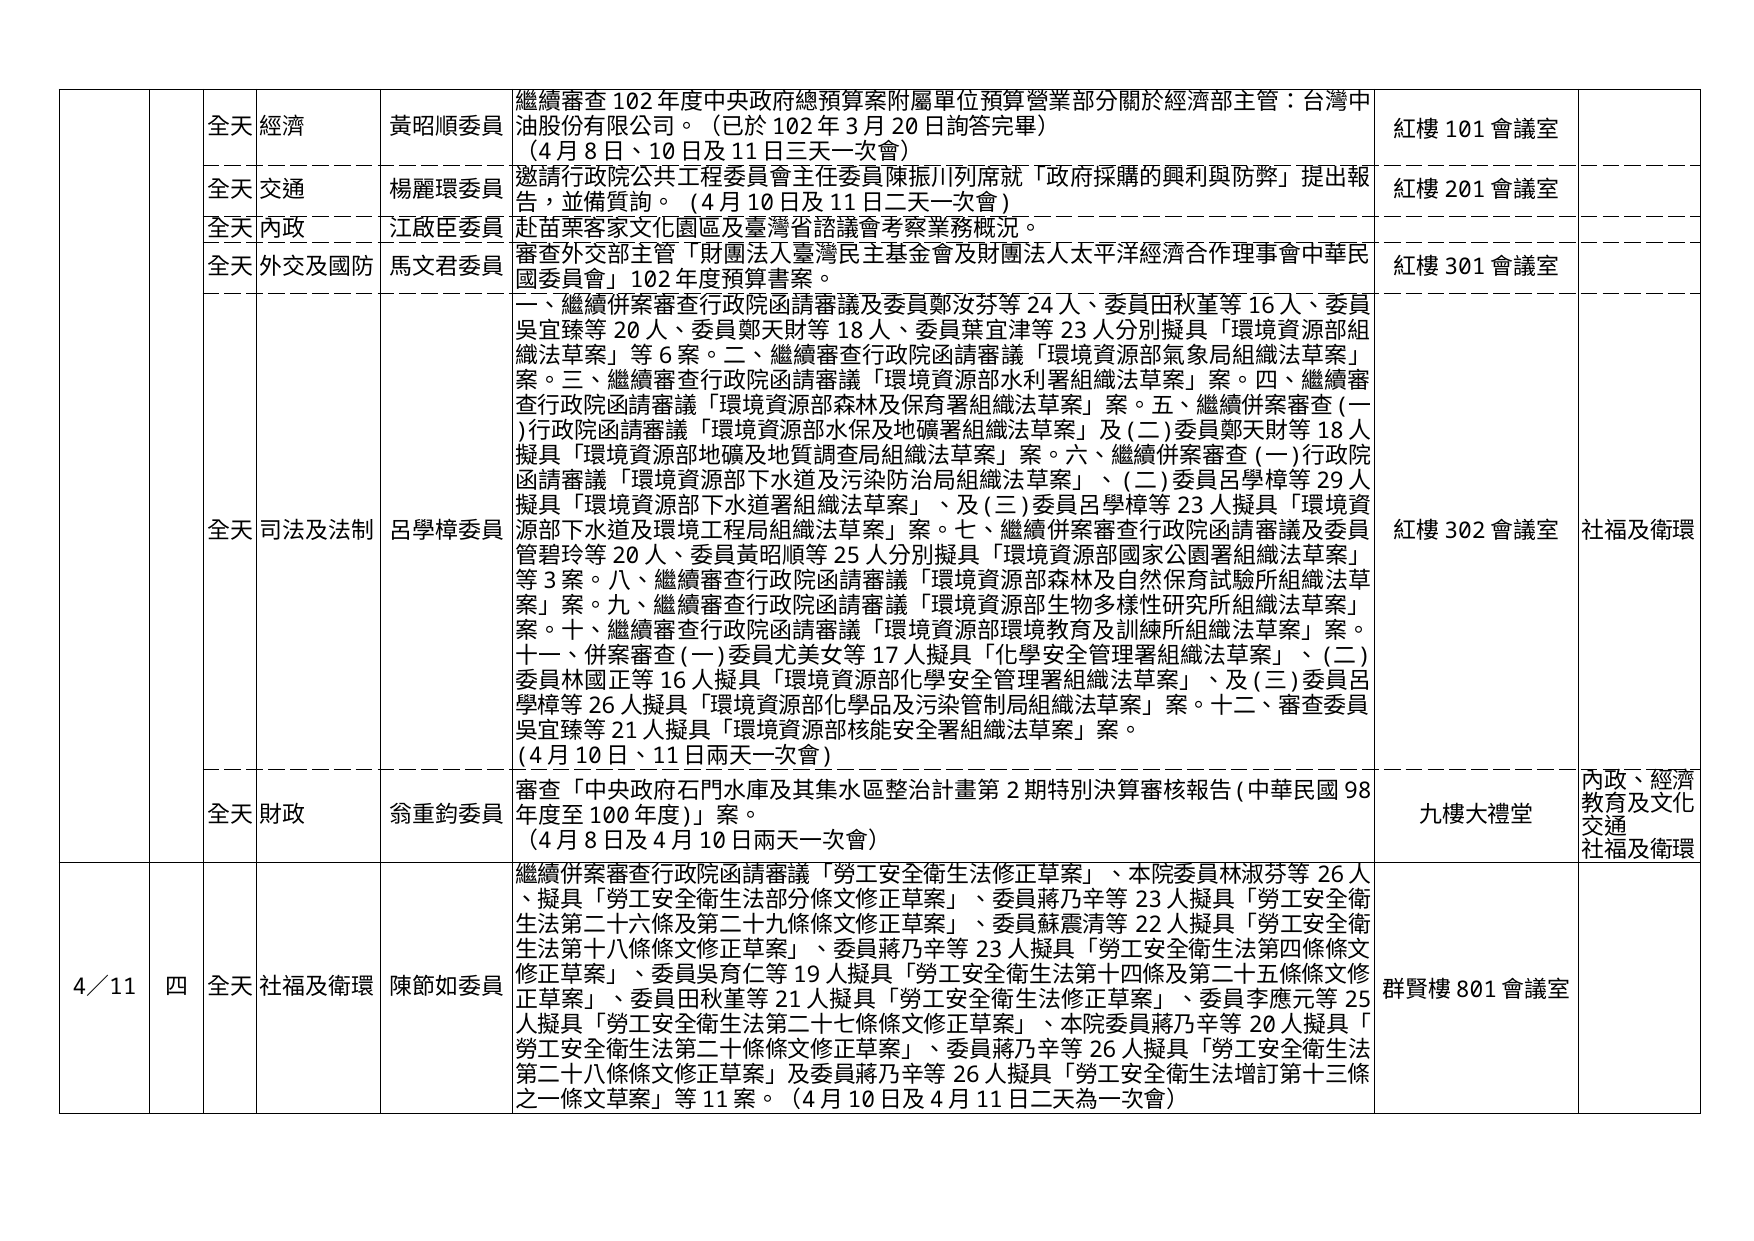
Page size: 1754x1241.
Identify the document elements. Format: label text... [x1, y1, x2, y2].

table_cell 江啟臣委員 [381, 216, 512, 242]
table_cell 社福及衛環 [257, 863, 380, 1113]
table_cell [1579, 216, 1700, 242]
table_cell 呂學樟委員 [381, 293, 512, 769]
table_cell [1579, 90, 1700, 165]
table_cell 經濟 [257, 90, 380, 165]
table_cell [1375, 216, 1578, 242]
table_cell 全天 [204, 863, 256, 1113]
table_cell 社福及衛環 [1579, 293, 1700, 769]
table_cell 交通 [257, 165, 380, 216]
table_cell 馬文君委員 [381, 242, 512, 293]
table_cell 外交及國防 [257, 242, 380, 293]
table_cell 繼續併案審查行政院函請審議「勞工安全衛生法修正草案」、本院委員林淑芬等26人、擬具「勞工安全衛生法部分條文修正草案」、委員蔣乃辛等23人擬具「勞工安全衛生法第二十六條及第二十九條條文修正草案」、委員蘇震清等22人擬具「勞工安全衛生法第十八條條文修正草案」、委員蔣乃辛等23人擬具「勞工安全衛生法第四條條文修正草案」、委員吳育仁等19人擬具「勞工安全衛生法第十四條及第二十五條條文修正草案」、委員田秋堇等21人擬具「勞工安全衛生法修正草案」、委員李應元等25人擬具「勞工安全衛生法第二十七條條文修正草案」、本院委員蔣乃辛等20人擬具「勞工安全衛生法第二十條條文修正草案」、委員蔣乃辛等26人擬具「勞工安全衛生法第二十八條條文修正草案」及委員蔣乃辛等26人擬具「勞工安全衛生法增訂第十三條之一條文草案」等11案。（4月10日及4月11日二天為一次會） [513, 863, 1374, 1113]
table_cell [1579, 863, 1700, 1113]
table_cell 內政 [257, 216, 380, 242]
table_cell 全天 [204, 769, 256, 862]
table_cell 審查「中央政府石門水庫及其集水區整治計畫第2期特別決算審核報告(中華民國98年度至100年度)」案。 （4月8日及4月10日兩天一次會） [513, 769, 1374, 862]
table_cell 審查外交部主管「財團法人臺灣民主基金會及財團法人太平洋經濟合作理事會中華民國委員會」102年度預算書案。 [513, 242, 1374, 293]
table_cell [1579, 242, 1700, 293]
table_cell 財政 [257, 769, 380, 862]
table_cell 陳節如委員 [381, 863, 512, 1113]
table_cell 全天 [204, 216, 256, 242]
table_cell 楊麗環委員 [381, 165, 512, 216]
table_cell 赴苗栗客家文化園區及臺灣省諮議會考察業務概況。 [513, 216, 1374, 242]
table_cell 紅樓301會議室 [1375, 242, 1578, 293]
table_cell [60, 90, 149, 862]
table_cell 九樓大禮堂 [1375, 769, 1578, 862]
table_cell 全天 [204, 293, 256, 769]
table_cell 一、繼續併案審查行政院函請審議及委員鄭汝芬等24人、委員田秋堇等16人、委員吳宜臻等20人、委員鄭天財等18人、委員葉宜津等23人分別擬具「環境資源部組織法草案」等6案。二、繼續審查行政院函請審議「環境資源部氣象局組織法草案」案。三、繼續審查行政院函請審議「環境資源部水利署組織法草案」案。四、繼續審查行政院函請審議「環境資源部森林及保育署組織法草案」案。五、繼續併案審查(一)行政院函請審議「環境資源部水保及地礦署組織法草案」及(二)委員鄭天財等18人擬具「環境資源部地礦及地質調查局組織法草案」案。六、繼續併案審查(一)行政院函請審議「環境資源部下水道及污染防治局組織法草案」、(二)委員呂學樟等29人擬具「環境資源部下水道署組織法草案」、及(三)委員呂學樟等23人擬具「環境資源部下水道及環境工程局組織法草案」案。七、繼續併案審查行政院函請審議及委員管碧玲等20人、委員黃昭順等25人分別擬具「環境資源部國家公園署組織法草案」等3案。八、繼續審查行政院函請審議「環境資源部森林及自然保育試驗所組織法草案」案。九、繼續審查行政院函請審議「環境資源部生物多樣性研究所組織法草案」案。十、繼續審查行政院函請審議「環境資源部環境教育及訓練所組織法草案」案。十一、併案審查(一)委員尤美女等17人擬具「化學安全管理署組織法草案」、(二)委員林國正等16人擬具「環境資源部化學安全管理署組織法草案」、及(三)委員呂學樟等26人擬具「環境資源部化學品及污染管制局組織法草案」案。十二、審查委員吳宜臻等21人擬具「環境資源部核能安全署組織法草案」案。 (4月10日、11日兩天一次會) [513, 293, 1374, 769]
table_cell 四 [150, 863, 203, 1113]
table_cell 紅樓302會議室 [1375, 293, 1578, 769]
table_cell 翁重鈞委員 [381, 769, 512, 862]
table_cell 群賢樓801會議室 [1375, 863, 1578, 1113]
table_cell 全天 [204, 90, 256, 165]
table_cell 紅樓201會議室 [1375, 165, 1578, 216]
table_cell [150, 90, 203, 862]
table_cell [1579, 165, 1700, 216]
table_cell 全天 [204, 242, 256, 293]
table_cell 4／11 [60, 863, 149, 1113]
table_cell 繼續審查102年度中央政府總預算案附屬單位預算營業部分關於經濟部主管：台灣中油股份有限公司。（已於102年3月20日詢答完畢） （4月8日、10日及11日三天一次會） [513, 90, 1374, 165]
table_cell 司法及法制 [257, 293, 380, 769]
table_cell 內政、經濟教育及文化交通 社福及衛環 [1579, 769, 1700, 862]
table_cell 黃昭順委員 [381, 90, 512, 165]
table_cell 紅樓101會議室 [1375, 90, 1578, 165]
table_cell 全天 [204, 165, 256, 216]
table_cell 邀請行政院公共工程委員會主任委員陳振川列席就「政府採購的興利與防弊」提出報告，並備質詢。 (4月10日及11日二天一次會) [513, 165, 1374, 216]
